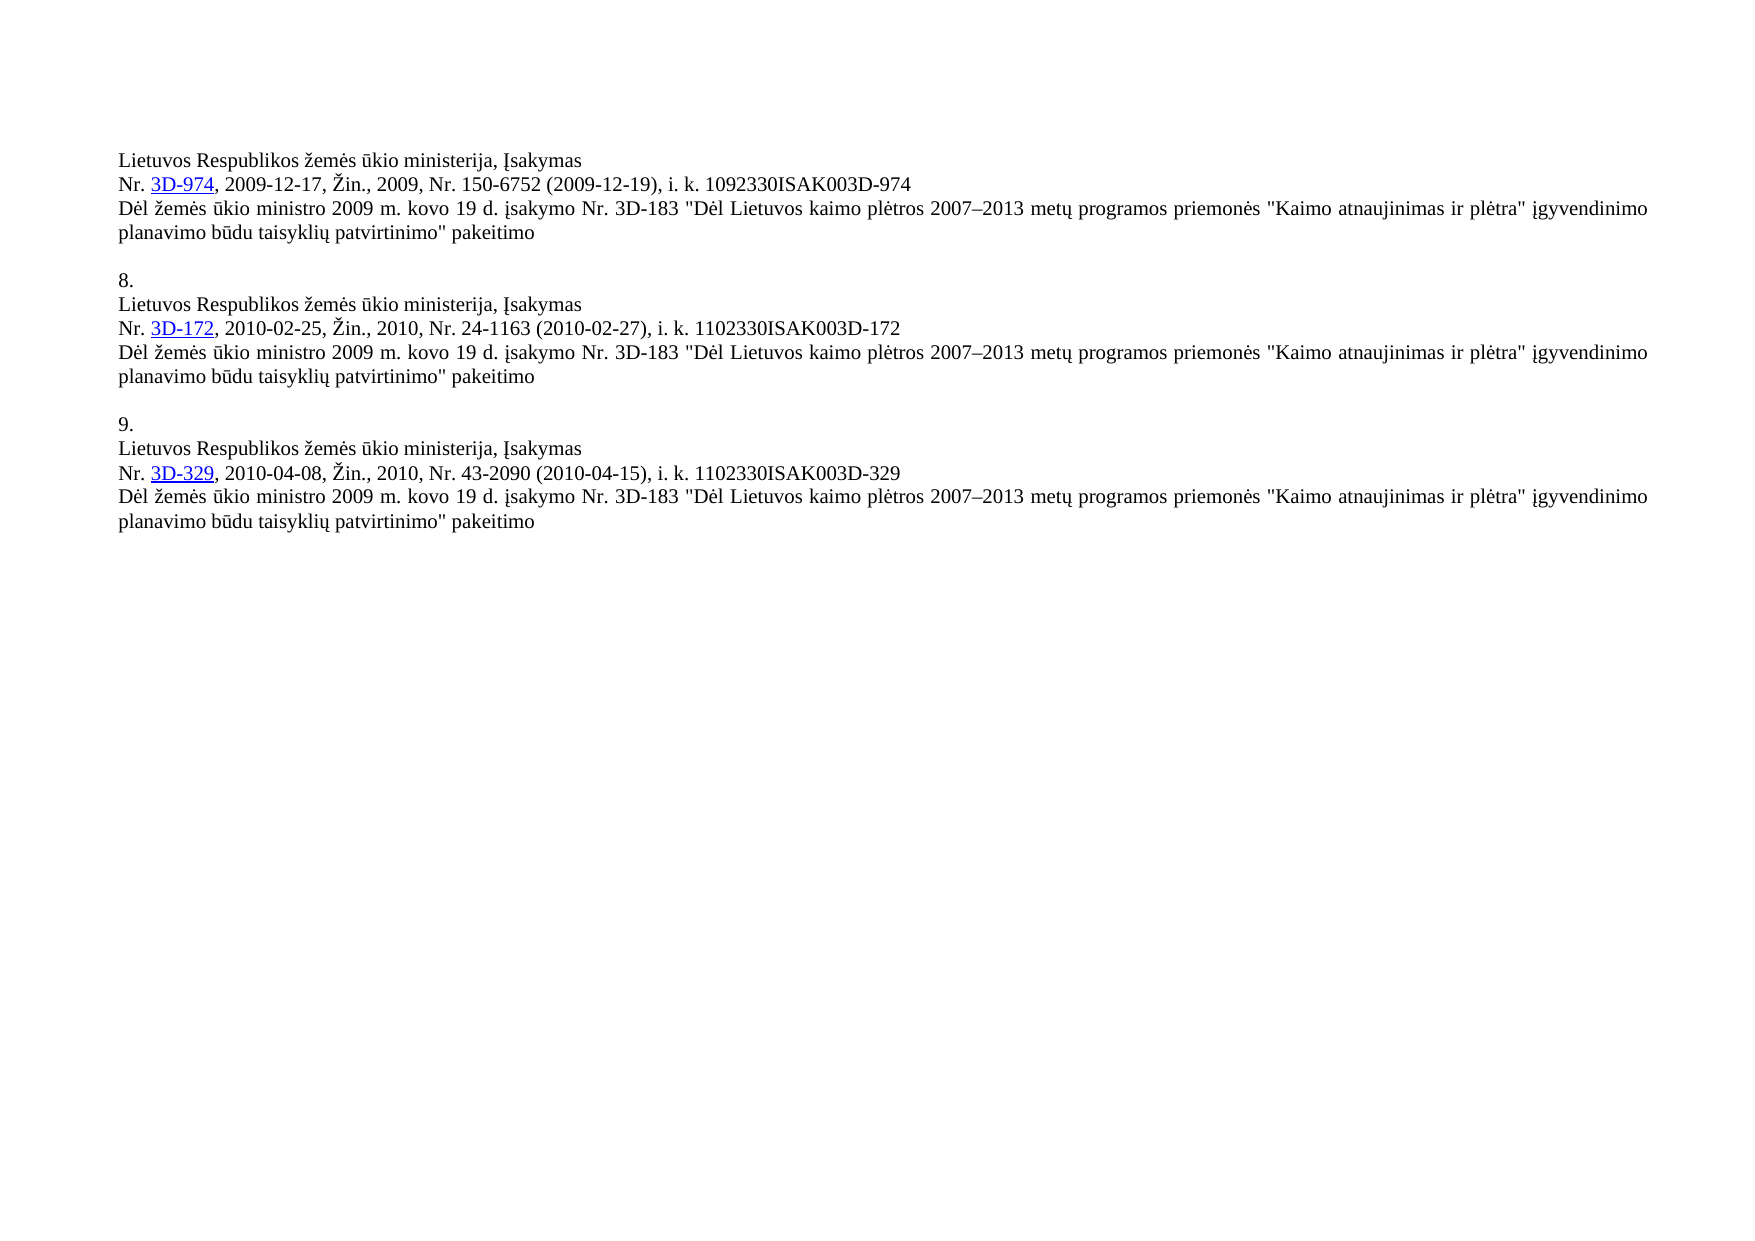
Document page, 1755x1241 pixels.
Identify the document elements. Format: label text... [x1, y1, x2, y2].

text Nr. 3D-974, 2009-12-17, Žin., 2009, Nr. 150-6752 (2009-12-19), i. k. 1092330ISAK003D-974 [118, 172, 1651, 196]
text 9. [118, 412, 1651, 436]
text Nr. 3D-172, 2010-02-25, Žin., 2010, Nr. 24-1163 (2010-02-27), i. k. 1102330ISAK003D-172 [118, 316, 1651, 340]
text Lietuvos Respublikos žemės ūkio ministerija, Įsakymas [118, 292, 1651, 316]
text Dėl žemės ūkio ministro 2009 m. kovo 19 d. įsakymo Nr. 3D-183 "Dėl Lietuvos kaimo plėtros 2007–2013 metų programos priemonės "Kaimo atnaujinimas ir plėtra" įgyvendinimo planavimo būdu taisyklių patvirtinimo" pakeitimo [118, 484, 1651, 533]
text Dėl žemės ūkio ministro 2009 m. kovo 19 d. įsakymo Nr. 3D-183 "Dėl Lietuvos kaimo plėtros 2007–2013 metų programos priemonės "Kaimo atnaujinimas ir plėtra" įgyvendinimo planavimo būdu taisyklių patvirtinimo" pakeitimo [118, 340, 1651, 388]
text 8. [118, 268, 1651, 292]
text Nr. 3D-329, 2010-04-08, Žin., 2010, Nr. 43-2090 (2010-04-15), i. k. 1102330ISAK003D-329 [118, 460, 1651, 484]
text Dėl žemės ūkio ministro 2009 m. kovo 19 d. įsakymo Nr. 3D-183 "Dėl Lietuvos kaimo plėtros 2007–2013 metų programos priemonės "Kaimo atnaujinimas ir plėtra" įgyvendinimo planavimo būdu taisyklių patvirtinimo" pakeitimo [118, 196, 1651, 244]
text Lietuvos Respublikos žemės ūkio ministerija, Įsakymas [118, 436, 1651, 460]
text Lietuvos Respublikos žemės ūkio ministerija, Įsakymas [118, 148, 1651, 172]
